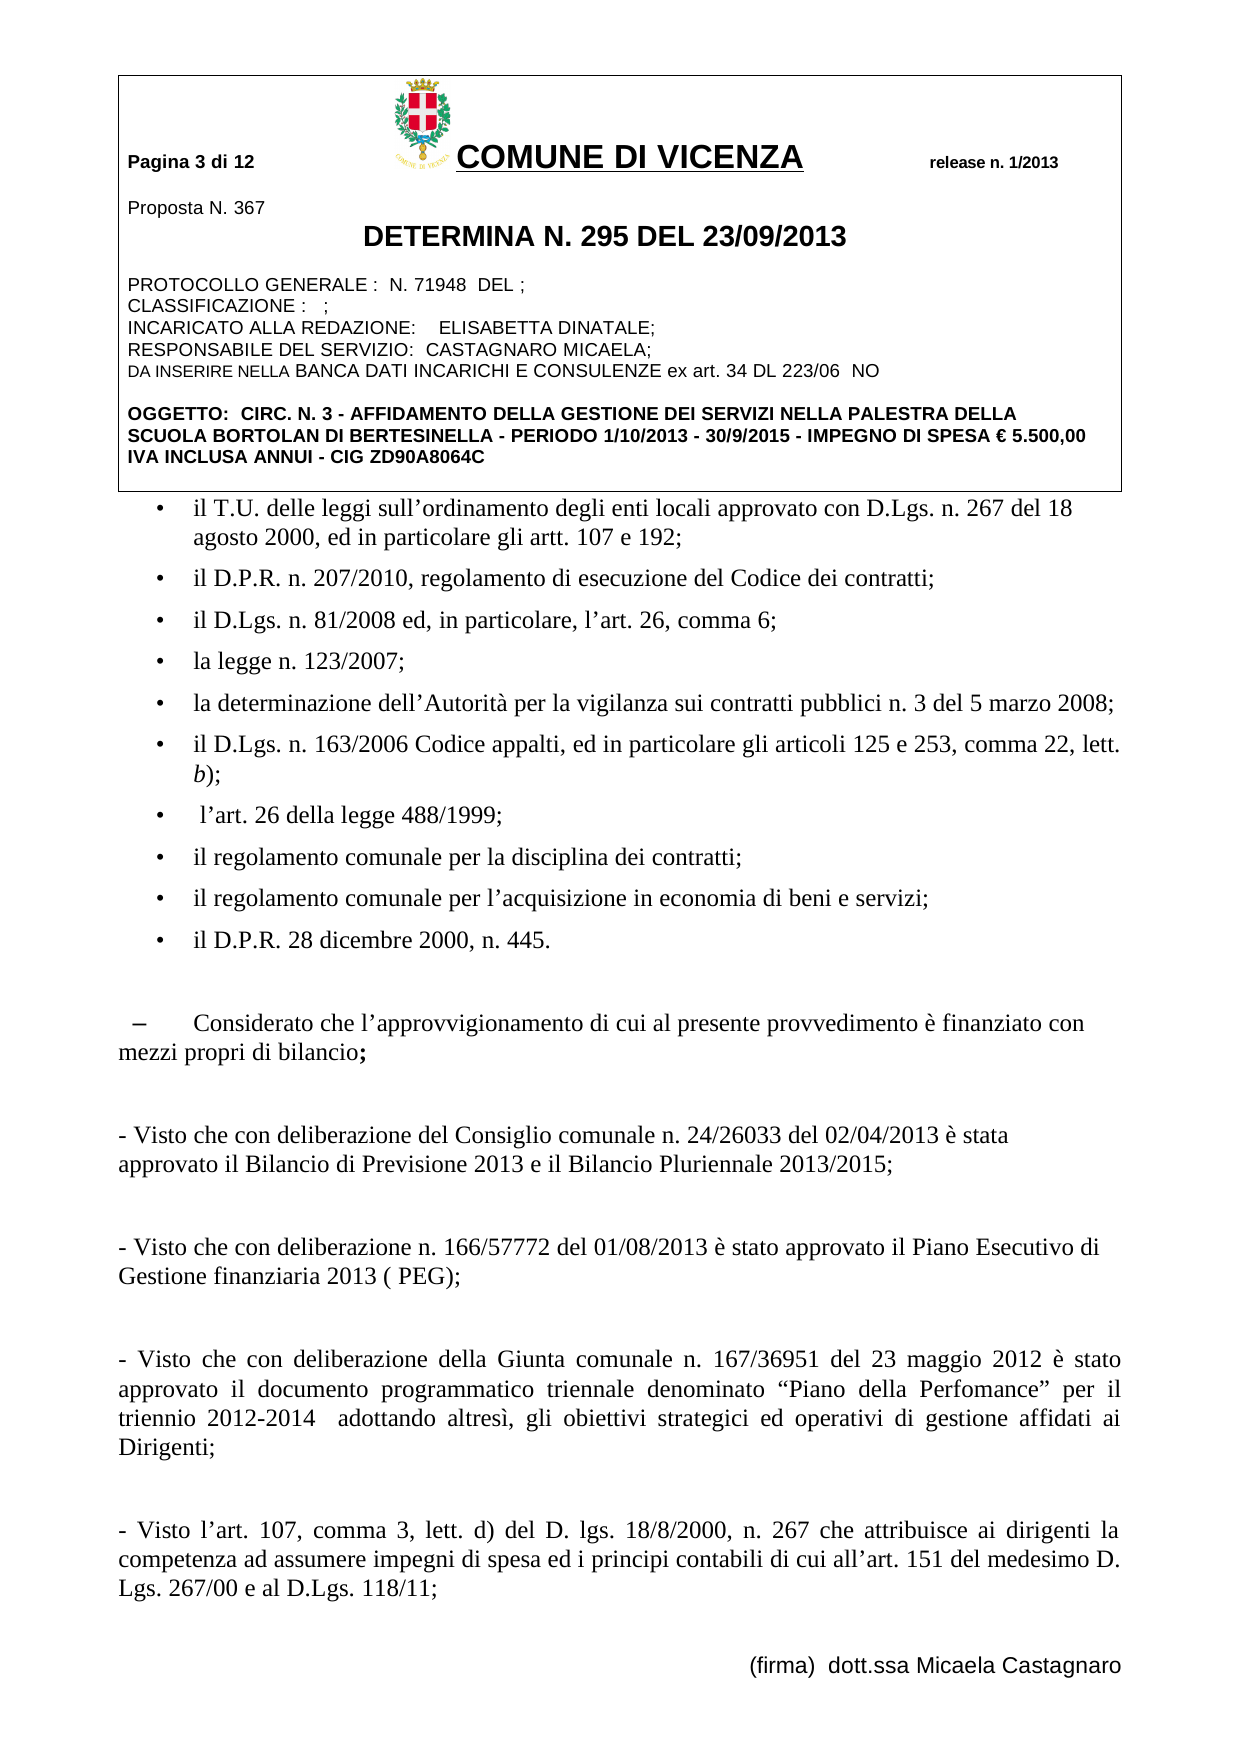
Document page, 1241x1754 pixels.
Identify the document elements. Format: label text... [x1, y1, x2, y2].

list Considerato che l’approvvigionamento di cui al presente provvedimento è finanziato con mezzi propri di bilancio; [118, 1008, 1122, 1066]
text - Visto che con deliberazione del Consiglio comunale n. 24/26033 del 02/04/2013 è stata approvato il Bilancio di Previsione 2013 e il Bilancio Pluriennale 2013/2015; [118, 1120, 1122, 1178]
text - Visto l’art. 107, comma 3, lett. d) del D. lgs. 18/8/2000, n. 267 che attribuisce ai dirigenti la competenza ad assumere impegni di spesa ed i principi contabili di cui all’art. 151 del medesimo D. Lgs. 267/00 e al D.Lgs. 118/11; [118, 1515, 1122, 1602]
text • il D.P.R. n. 207/2010, regolamento di esecuzione del Codice dei contratti; [156, 563, 1122, 592]
text - Visto che con deliberazione della Giunta comunale n. 167/36951 del 23 maggio 2012 è stato approvato il documento programmatico triennale denominato “Piano della Perfomance” per il triennio 2012-2014 adottando altresì, gli obiettivi strategici ed operativi di gestione affidati ai Dirigenti; [118, 1344, 1122, 1461]
text • la determinazione dell’Autorità per la vigilanza sui contratti pubblici n. 3 del 5 marzo 2008; [156, 688, 1122, 717]
text • il D.P.R. 28 dicembre 2000, n. 445. [156, 925, 1122, 954]
text • il T.U. delle leggi sull’ordinamento degli enti locali approvato con D.Lgs. n. 267 del 18 agosto 2000, ed in particolare gli artt. 107 e 192; [156, 492, 1122, 551]
text • il regolamento comunale per l’acquisizione in economia di beni e servizi; [156, 883, 1122, 912]
text • il D.Lgs. n. 81/2008 ed, in particolare, l’art. 26, comma 6; [156, 605, 1122, 634]
text • il D.Lgs. n. 163/2006 Codice appalti, ed in particolare gli articoli 125 e 253, comma 22, lett. b); [156, 729, 1122, 787]
text • la legge n. 123/2007; [156, 646, 1122, 675]
text - Visto che con deliberazione n. 166/57772 del 01/08/2013 è stato approvato il Piano Esecutivo di Gestione finanziaria 2013 ( PEG); [118, 1232, 1122, 1290]
text • il regolamento comunale per la disciplina dei contratti; [156, 842, 1122, 871]
picture [394, 78, 451, 169]
text • l’art. 26 della legge 488/1999; [156, 800, 1122, 829]
